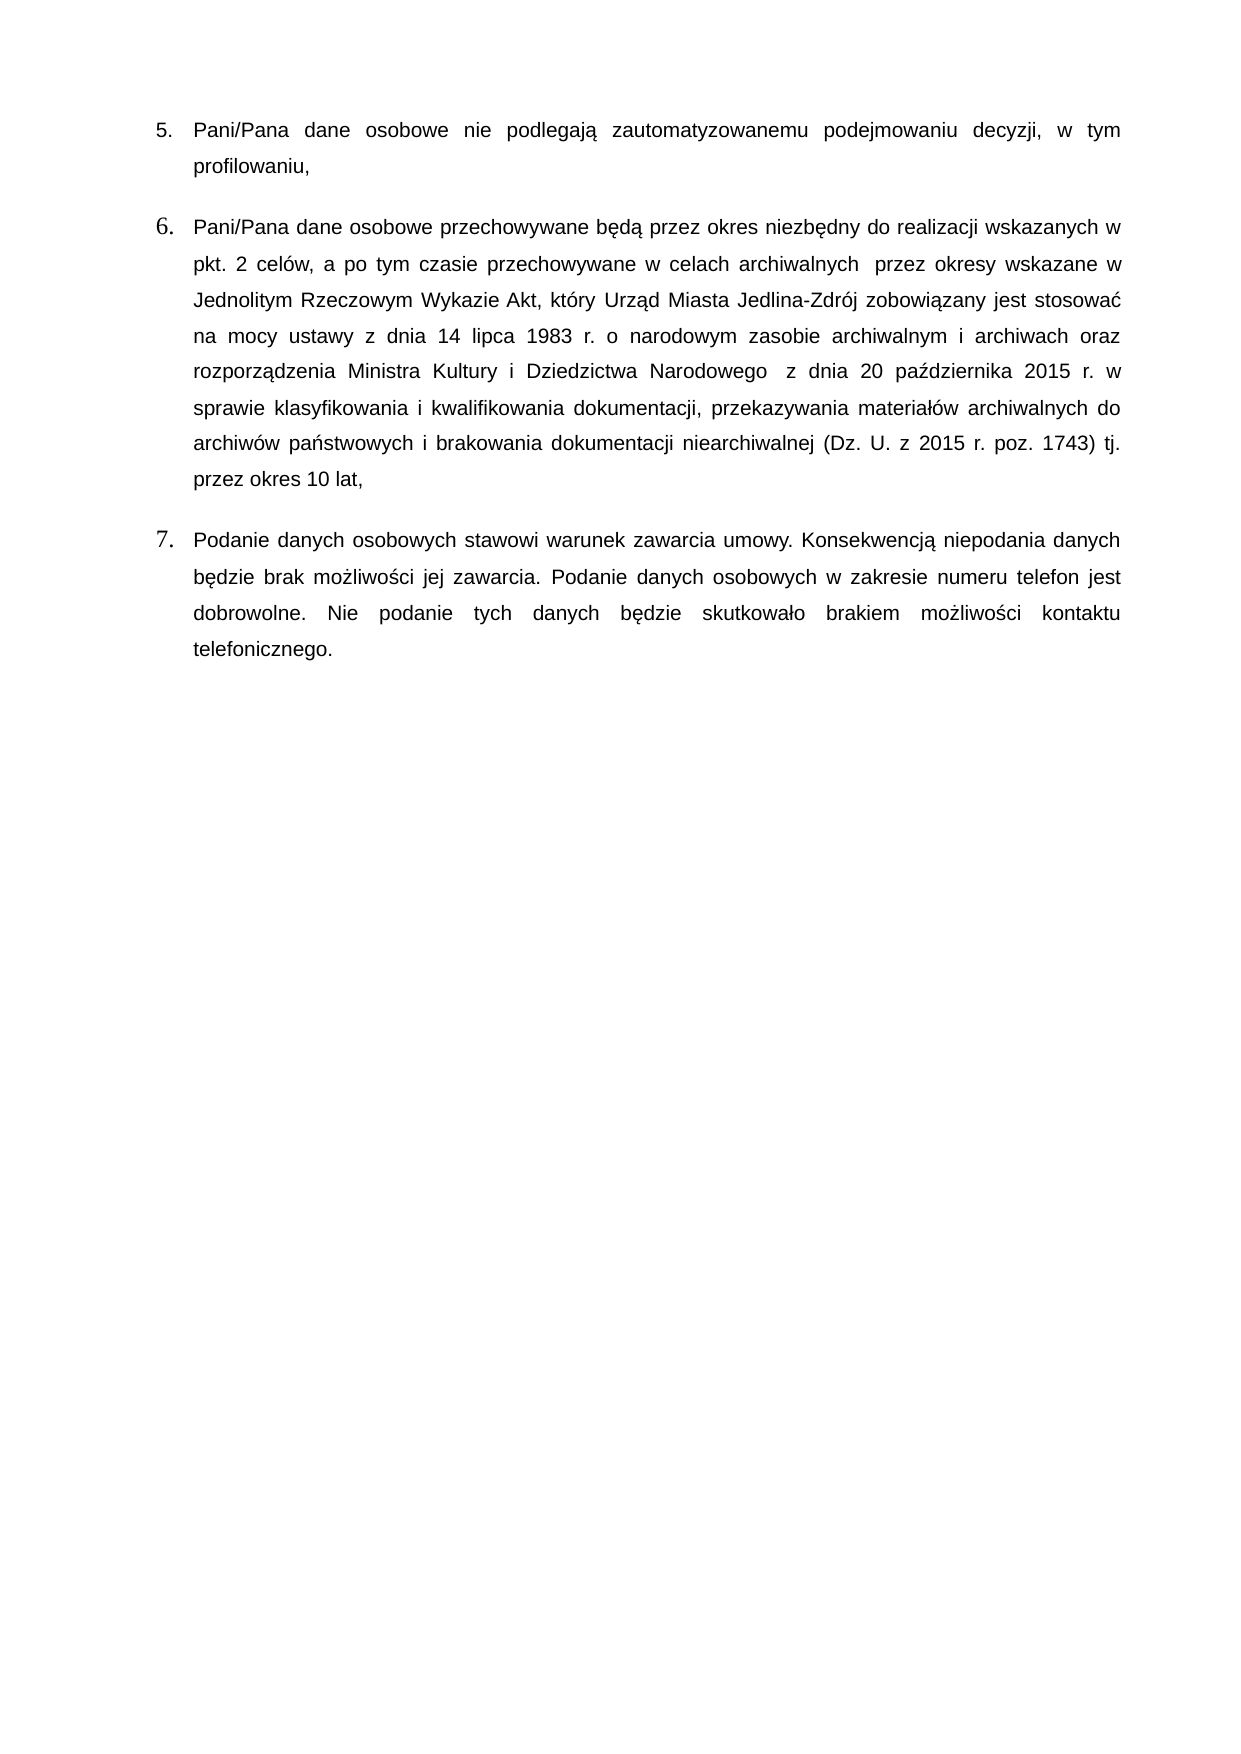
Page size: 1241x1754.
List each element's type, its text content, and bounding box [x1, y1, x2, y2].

list Podanie danych osobowych stawowi warunek zawarcia umowy. Konsekwencją niepodania danych będzie brak możliwości jej zawarcia. Podanie danych osobowych w zakresie numeru telefon jest dobrowolne. Nie podanie tych danych będzie skutkowało brakiem możliwości kontaktu telefonicznego. [156, 524, 1122, 661]
list Pani/Pana dane osobowe nie podlegają zautomatyzowanemu podejmowaniu decyzji, w tym profilowaniu, [156, 118, 1122, 178]
list Pani/Pana dane osobowe przechowywane będą przez okres niezbędny do realizacji wskazanych w pkt. 2 celów, a po tym czasie przechowywane w celach archiwalnych przez okresy wskazane w Jednolitym Rzeczowym Wykazie Akt, który Urząd Miasta Jedlina-Zdrój zobowiązany jest stosować na mocy ustawy z dnia 14 lipca 1983 r. o narodowym zasobie archiwalnym i archiwach oraz rozporządzenia Ministra Kultury i Dziedzictwa Narodowego z dnia 20 października 2015 r. w sprawie klasyfikowania i kwalifikowania dokumentacji, przekazywania materiałów archiwalnych do archiwów państwowych i brakowania dokumentacji niearchiwalnej (Dz. U. z 2015 r. poz. 1743) tj. przez okres 10 lat, [156, 211, 1122, 491]
